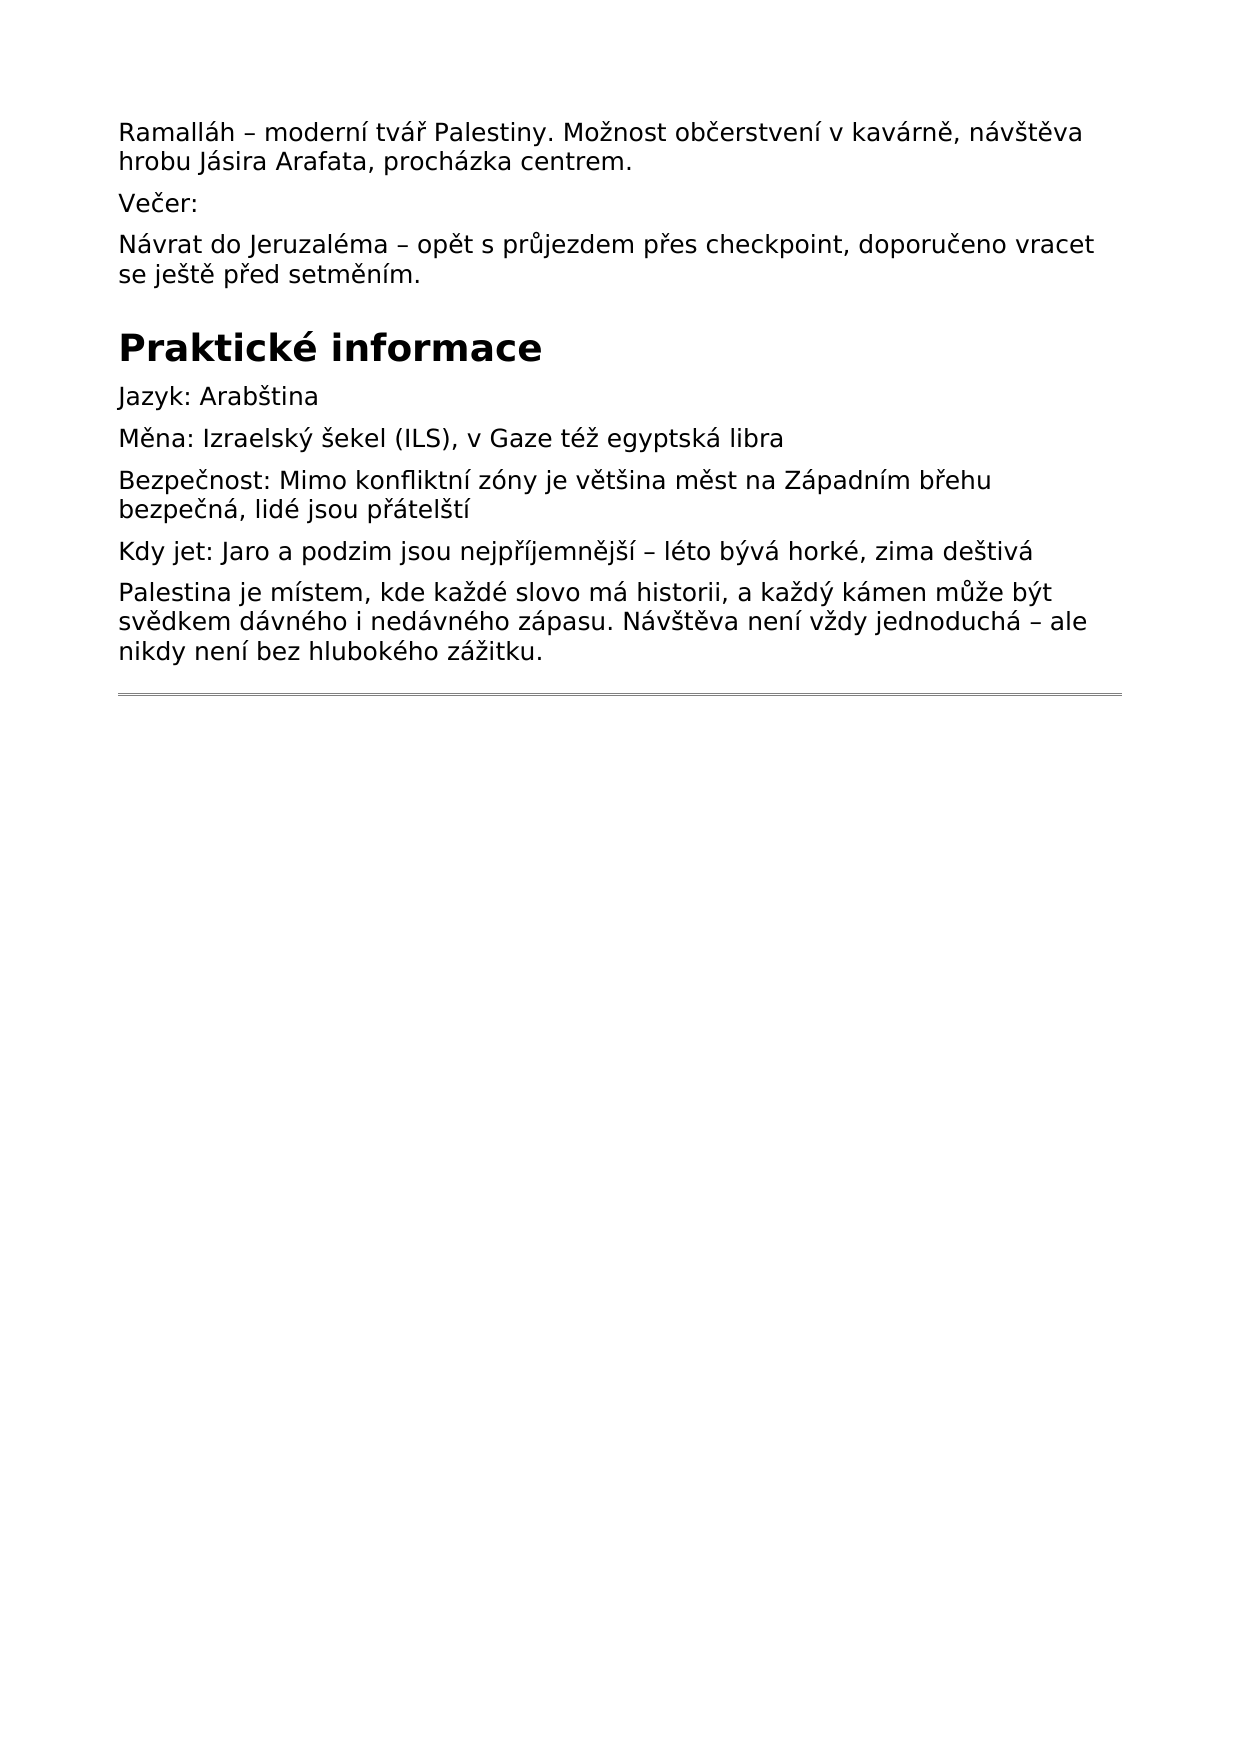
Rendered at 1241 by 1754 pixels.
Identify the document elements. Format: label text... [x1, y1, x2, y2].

text Měna: Izraelský šekel (ILS), v Gaze též egyptská libra [118, 424, 1122, 453]
text Kdy jet: Jaro a podzim jsou nejpříjemnější – léto bývá horké, zima deštivá [118, 537, 1122, 566]
text Bezpečnost: Mimo konfliktní zóny je většina měst na Západním břehu bezpečná, lidé jsou přátelští [118, 466, 1122, 524]
text Večer: [118, 189, 1122, 218]
subtitle Praktické informace [118, 326, 1122, 370]
text Jazyk: Arabština [118, 383, 1122, 412]
text Ramalláh – moderní tvář Palestiny. Možnost občerstvení v kavárně, návštěva hrobu Jásira Arafata, procházka centrem. [118, 118, 1122, 176]
text Návrat do Jeruzaléma – opět s průjezdem přes checkpoint, doporučeno vracet se ještě před setměním. [118, 231, 1122, 289]
text Palestina je místem, kde každé slovo má historii, a každý kámen může být svědkem dávného i nedávného zápasu. Návštěva není vždy jednoduchá – ale nikdy není bez hlubokého zážitku.﻿ [118, 578, 1122, 666]
